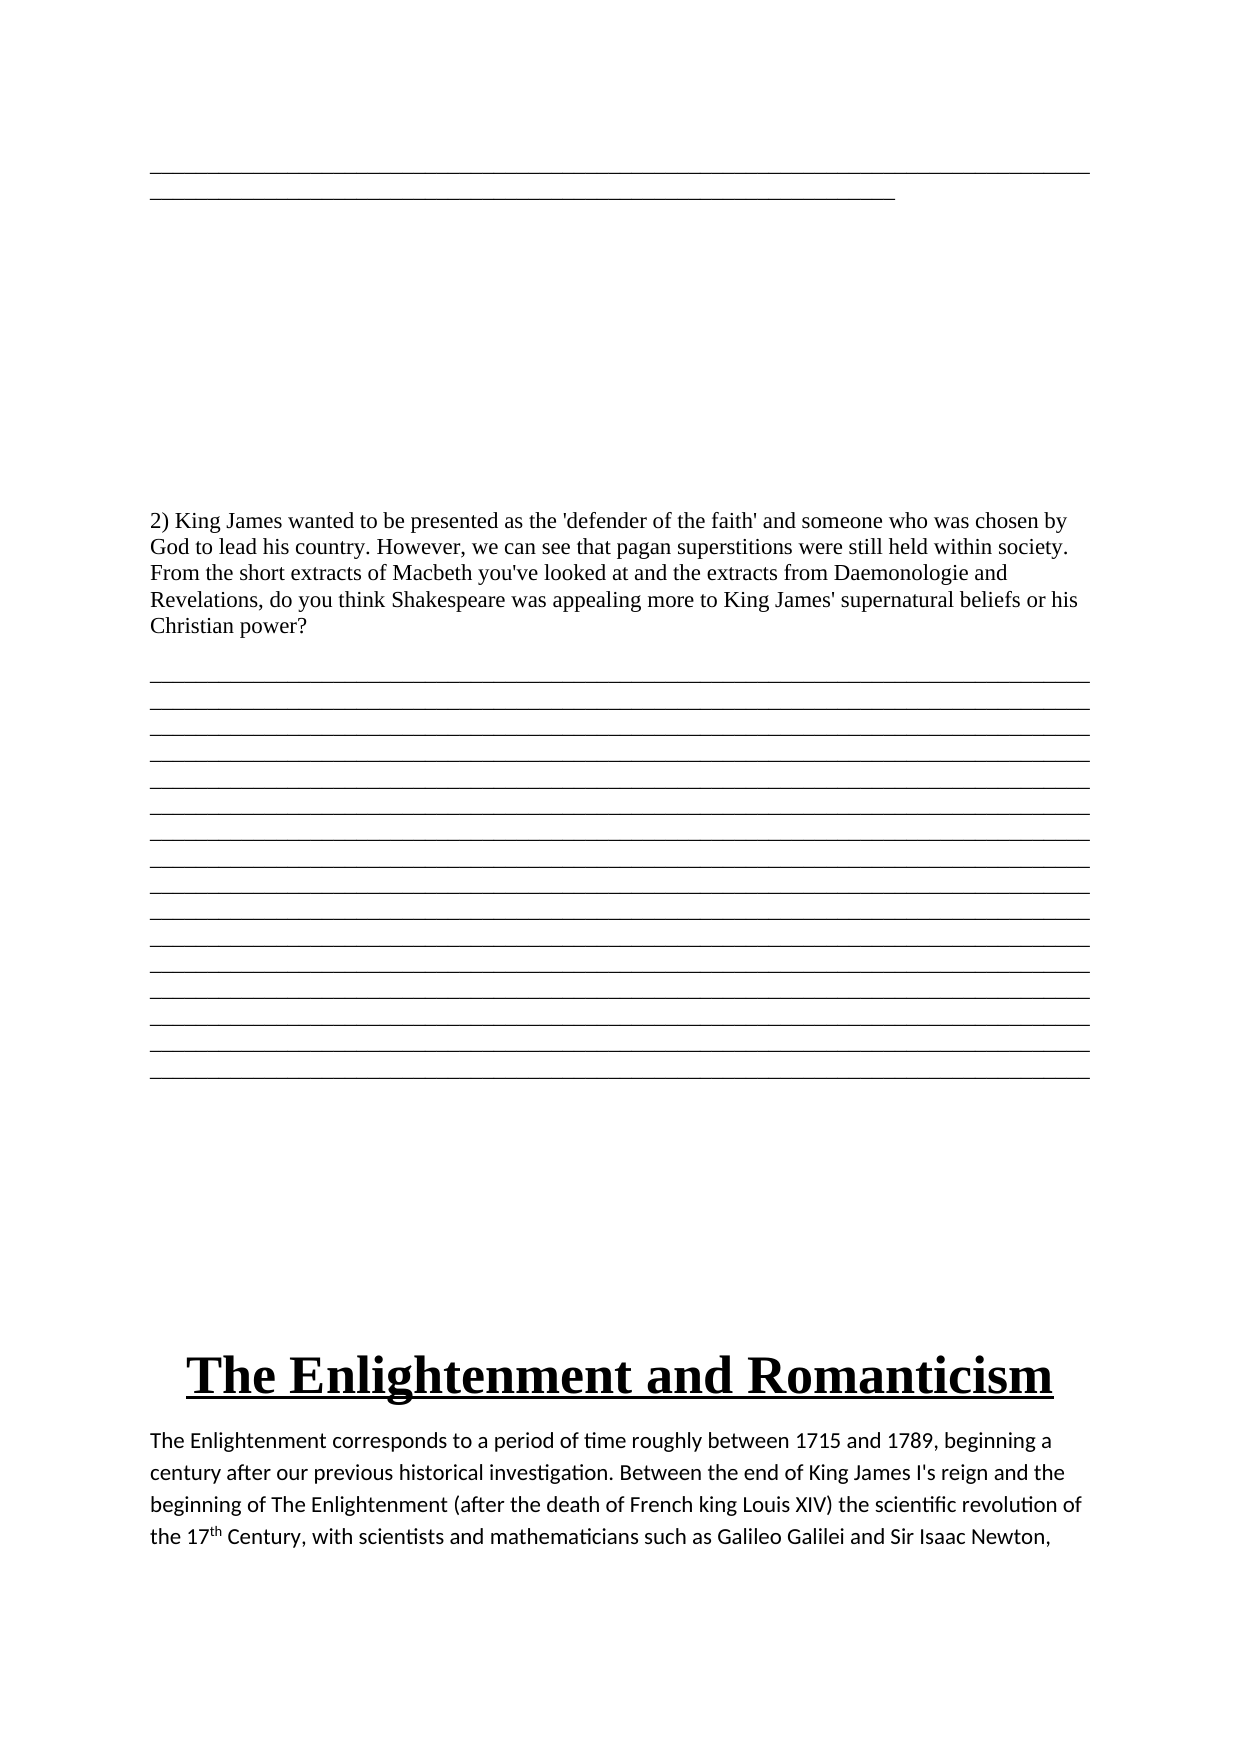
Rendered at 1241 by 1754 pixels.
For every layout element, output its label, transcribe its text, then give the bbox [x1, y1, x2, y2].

text __________________________________________________________________________________ [150, 659, 1090, 682]
text __________________________________________________________________________________ [150, 815, 1090, 840]
text __________________________________________________________________________________ [150, 762, 1090, 788]
text The Enlightenment and Romanticism [150, 1343, 1090, 1405]
text The Enlightenment corresponds to a period of time roughly between 1715 and 1789, beginning a century after our previous historical investigation. Between the end of King James I's reign and the beginning of The Enlightenment (after the death of French king Louis XIV) the scientific revolution of the 17th Century, with scientists and mathematicians such as Galileo Galilei and Sir Isaac Newton, [150, 1426, 1090, 1550]
text __________________________________________________________________________________ [150, 947, 1090, 972]
text __________________________________________________________________________________ [150, 973, 1090, 998]
text __________________________________________________________________________________ [150, 789, 1090, 814]
text __________________________________________________________________________________ [150, 150, 1090, 173]
text __________________________________________________________________________________ [150, 1052, 1090, 1078]
text _________________________________________________________________ [150, 174, 1090, 203]
text __________________________________________________________________________________ [150, 710, 1090, 735]
text __________________________________________________________________________________ [150, 1026, 1090, 1051]
text __________________________________________________________________________________ [150, 999, 1090, 1025]
text __________________________________________________________________________________ [150, 920, 1090, 946]
text __________________________________________________________________________________ [150, 868, 1090, 893]
text __________________________________________________________________________________ [150, 841, 1090, 867]
text __________________________________________________________________________________ [150, 736, 1090, 761]
text 2) King James wanted to be presented as the 'defender of the faith' and someone who was chosen by God to lead his country. However, we can see that pagan superstitions were still held within society. From the short extracts of Macbeth you've looked at and the extracts from Daemonologie and Revelations, do you think Shakespeare was appealing more to King James' supernatural beliefs or his Christian power? [150, 507, 1090, 638]
text __________________________________________________________________________________ [150, 683, 1090, 709]
text __________________________________________________________________________________ [150, 894, 1090, 919]
